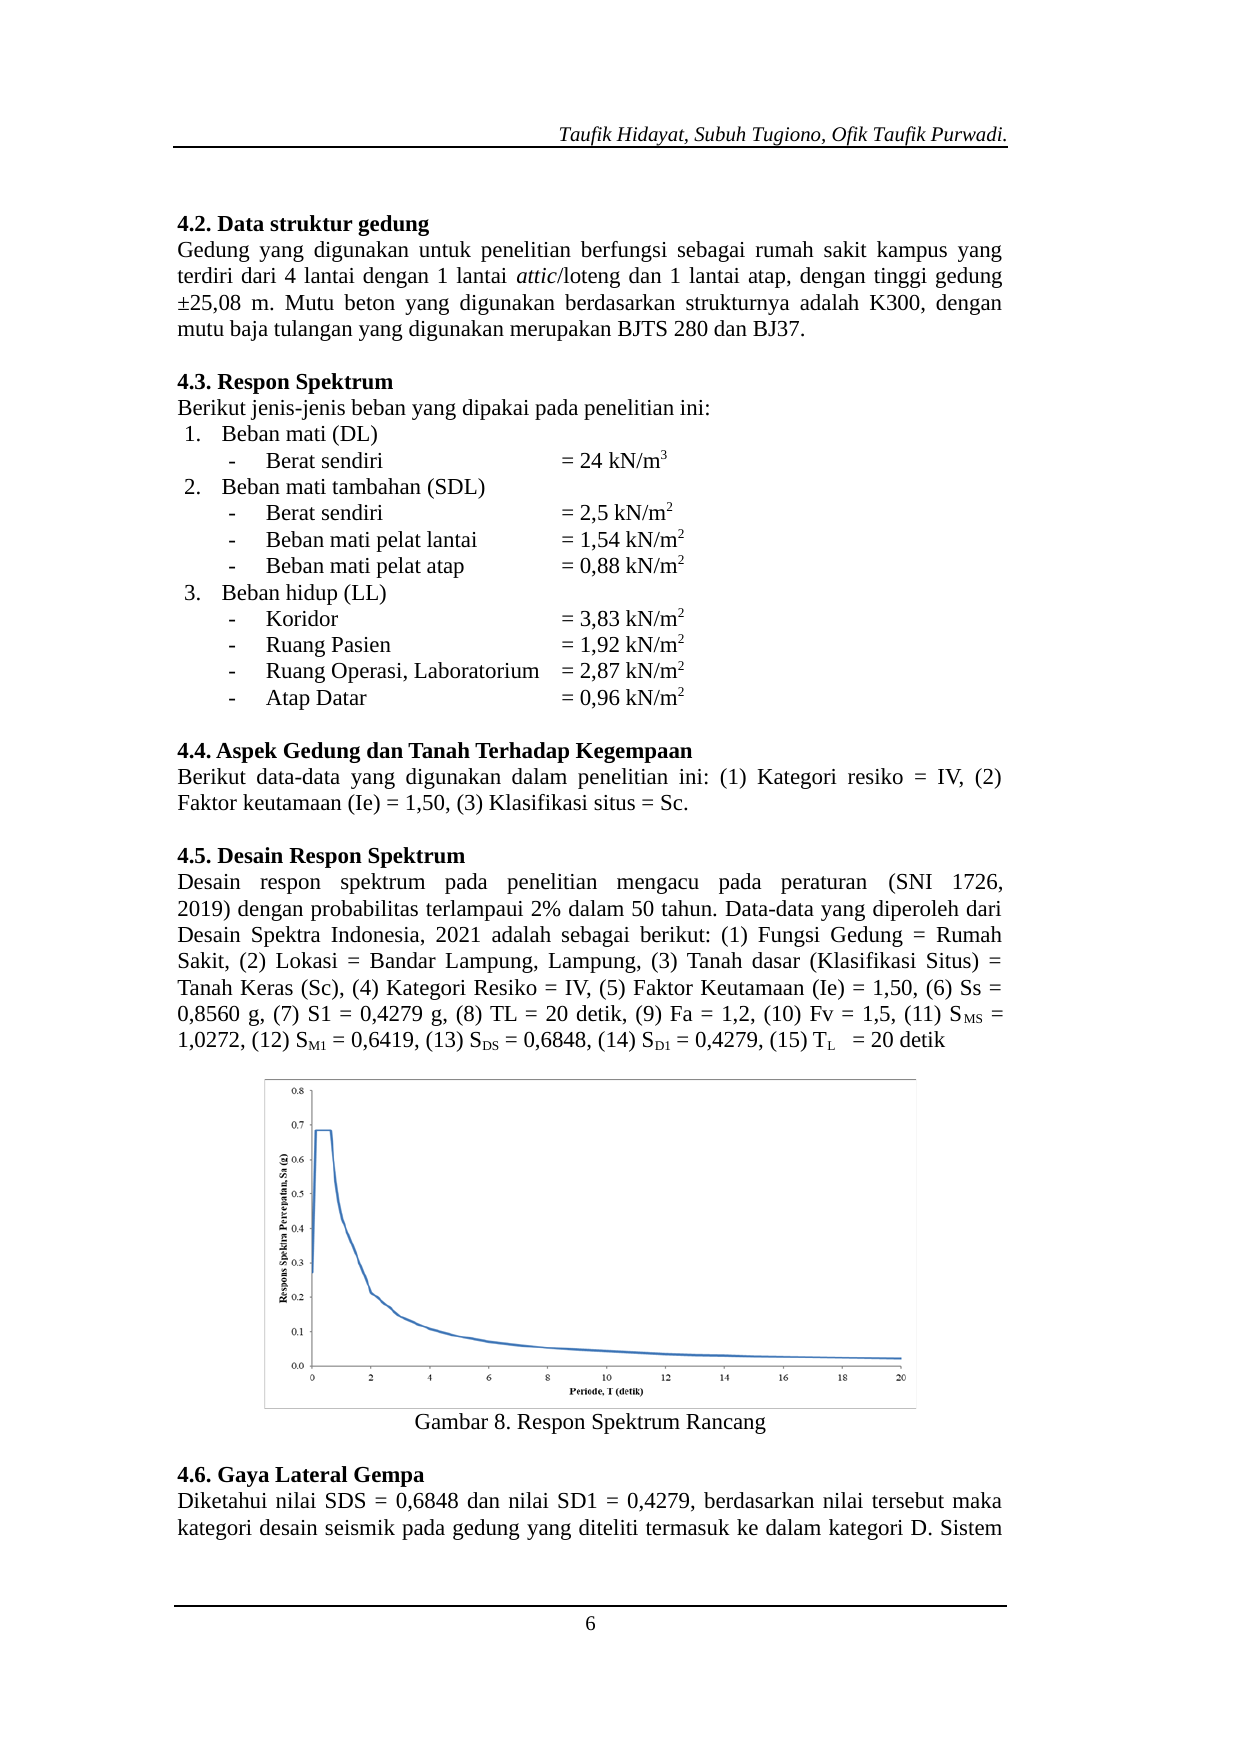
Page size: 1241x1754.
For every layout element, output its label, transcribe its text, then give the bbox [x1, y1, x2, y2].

list Beban mati pelat atap = 0,88 kN/m2 [228, 552, 1003, 578]
list Berat sendiri = 2,5 kN/m2 [228, 499, 1003, 526]
text 4.6. Gaya Lateral Gempa [177, 1461, 1003, 1487]
list Berat sendiri = 24 kN/m3 [228, 447, 1003, 473]
text Berikut jenis-jenis beban yang dipakai pada penelitian ini: [177, 394, 1003, 420]
list Atap Datar = 0,96 kN/m2 [228, 684, 1003, 710]
list Beban hidup (LL) [184, 578, 1003, 605]
list Koridor = 3,83 kN/m2 [228, 605, 1003, 631]
text Gambar 8. Respon Spektrum Rancang [177, 1408, 1003, 1435]
text Berikut data-data yang digunakan dalam penelitian ini: (1) Kategori resiko = IV, (2) Faktor keutamaan (Ie) = 1,50, (3) Klasifikasi situs = Sc. [177, 763, 1003, 816]
picture [264, 1079, 917, 1409]
list Ruang Pasien = 1,92 kN/m2 [228, 631, 1003, 658]
text Desain respon spektrum pada penelitian mengacu pada peraturan (SNI 1726, 2019)⁠ dengan probabilitas terlampaui 2% dalam 50 tahun. Data-data yang diperoleh dari Desain Spektra Indonesia, 2021 adalah sebagai berikut: (1) Fungsi Gedung = Rumah Sakit, (2) Lokasi = Bandar Lampung, Lampung, (3) Tanah dasar (Klasifikasi Situs) = Tanah Keras (Sc), (4) Kategori Resiko = IV, (5) Faktor Keutamaan (Ie) = 1,50, (6) Ss = 0,8560 g, (7) S1 = 0,4279 g, (8) TL = 20 detik, (9) Fa = 1,2, (10) Fv = 1,5, (11) SMS = 1,0272, (12) SM1 = 0,6419, (13) SDS = 0,6848, (14) SD1 = 0,4279, (15) TL = 20 detik [177, 868, 1003, 1053]
list Beban mati (DL) [184, 420, 1003, 447]
list Ruang Operasi, Laboratorium = 2,87 kN/m2 [228, 658, 1003, 684]
text Diketahui nilai SDS = 0,6848 dan nilai SD1 = 0,4279, berdasarkan nilai tersebut maka kategori desain seismik pada gedung yang diteliti termasuk ke dalam kategori D. Sistem [177, 1487, 1003, 1540]
text 4.4. Aspek Gedung dan Tanah Terhadap Kegempaan [177, 737, 1003, 763]
text 4.5. Desain Respon Spektrum [177, 842, 1003, 868]
text 4.2. Data struktur gedung [177, 209, 1003, 236]
list Beban mati pelat lantai = 1,54 kN/m2 [228, 526, 1003, 552]
text 4.3. Respon Spektrum [177, 368, 1003, 394]
text Gedung yang digunakan untuk penelitian berfungsi sebagai rumah sakit kampus yang terdiri dari 4 lantai dengan 1 lantai attic/loteng dan 1 lantai atap, dengan tinggi gedung ±25,08 m. Mutu beton yang digunakan berdasarkan strukturnya adalah K300, dengan mutu baja tulangan yang digunakan merupakan BJTS 280 dan BJ37. [177, 236, 1003, 341]
list Beban mati tambahan (SDL) [184, 473, 1003, 499]
